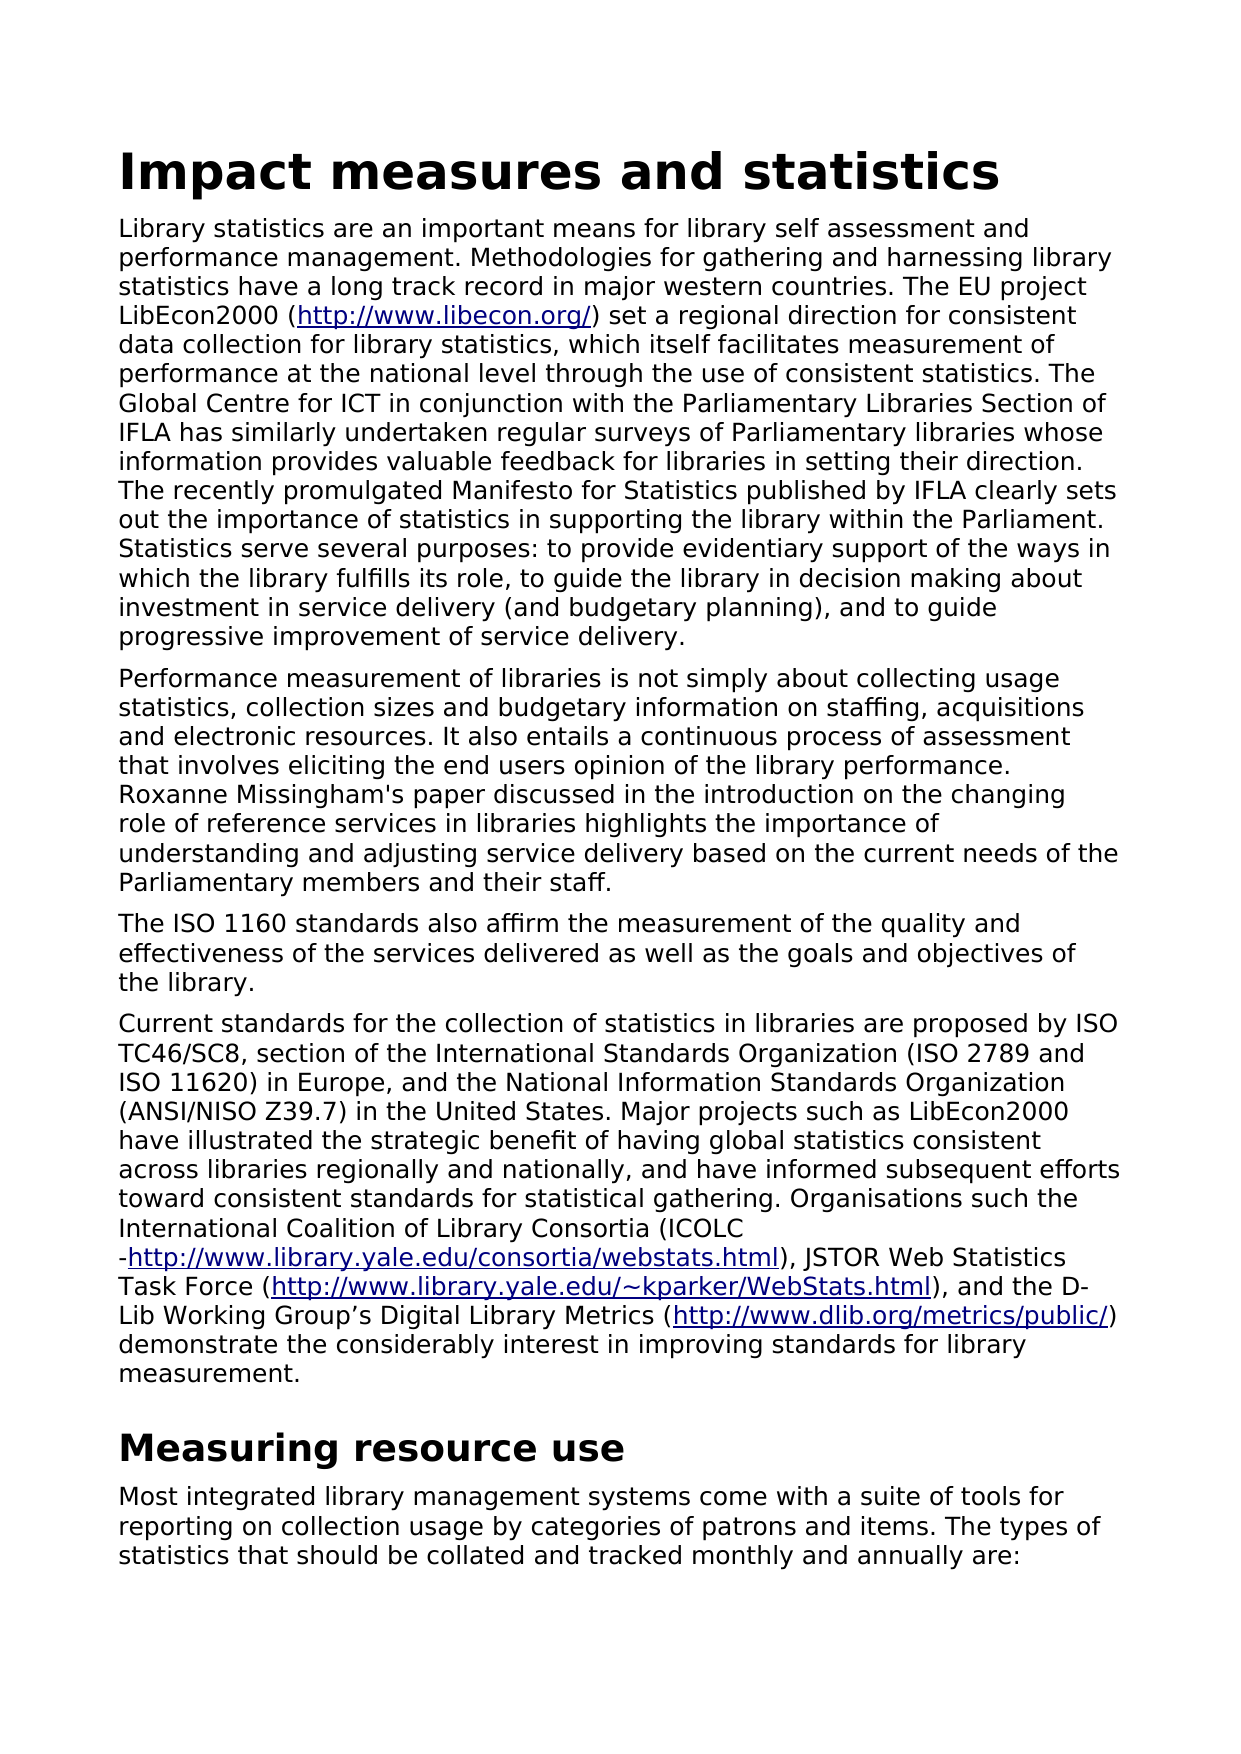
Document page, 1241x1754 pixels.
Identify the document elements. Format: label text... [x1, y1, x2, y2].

text Library statistics are an important means for library self assessment and performance management. Methodologies for gathering and harnessing library statistics have a long track record in major western countries. The EU project LibEcon2000 (http://www.libecon.org/) set a regional direction for consistent data collection for library statistics, which itself facilitates measurement of performance at the national level through the use of consistent statistics. The Global Centre for ICT in conjunction with the Parliamentary Libraries Section of IFLA has similarly undertaken regular surveys of Parliamentary libraries whose information provides valuable feedback for libraries in setting their direction. The recently promulgated Manifesto for Statistics published by IFLA clearly sets out the importance of statistics in supporting the library within the Parliament. Statistics serve several purposes: to provide evidentiary support of the ways in which the library fulfills its role, to guide the library in decision making about investment in service delivery (and budgetary planning), and to guide progressive improvement of service delivery. [118, 214, 1122, 651]
text The ISO 1160 standards also affirm the measurement of the quality and effectiveness of the services delivered as well as the goals and objectives of the library. [118, 910, 1122, 997]
text Most integrated library management systems come with a suite of tools for reporting on collection usage by categories of patrons and items. The types of statistics that should be collated and tracked monthly and annually are: [118, 1482, 1122, 1570]
text Current standards for the collection of statistics in libraries are proposed by ISO TC46/SC8, section of the International Standards Organization (ISO 2789 and ISO 11620) in Europe, and the National Information Standards Organization (ANSI/NISO Z39.7) in the United States. Major projects such as LibEcon2000 have illustrated the strategic benefit of having global statistics consistent across libraries regionally and nationally, and have informed subsequent efforts toward consistent standards for statistical gathering. Organisations such the International Coalition of Library Consortia (ICOLC -http://www.library.yale.edu/consortia/webstats.html), JSTOR Web Statistics Task Force (http://www.library.yale.edu/~kparker/WebStats.html), and the D-Lib Working Group’s Digital Library Metrics (http://www.dlib.org/metrics/public/) demonstrate the considerably interest in improving standards for library measurement. [118, 1010, 1122, 1389]
text Performance measurement of libraries is not simply about collecting usage statistics, collection sizes and budgetary information on staffing, acquisitions and electronic resources. It also entails a continuous process of assessment that involves eliciting the end users opinion of the library performance. Roxanne Missingham's paper discussed in the introduction on the changing role of reference services in libraries highlights the importance of understanding and adjusting service delivery based on the current needs of the Parliamentary members and their staff. [118, 664, 1122, 897]
subtitle Measuring resource use [118, 1426, 1122, 1470]
subtitle Impact measures and statistics [118, 143, 1122, 201]
